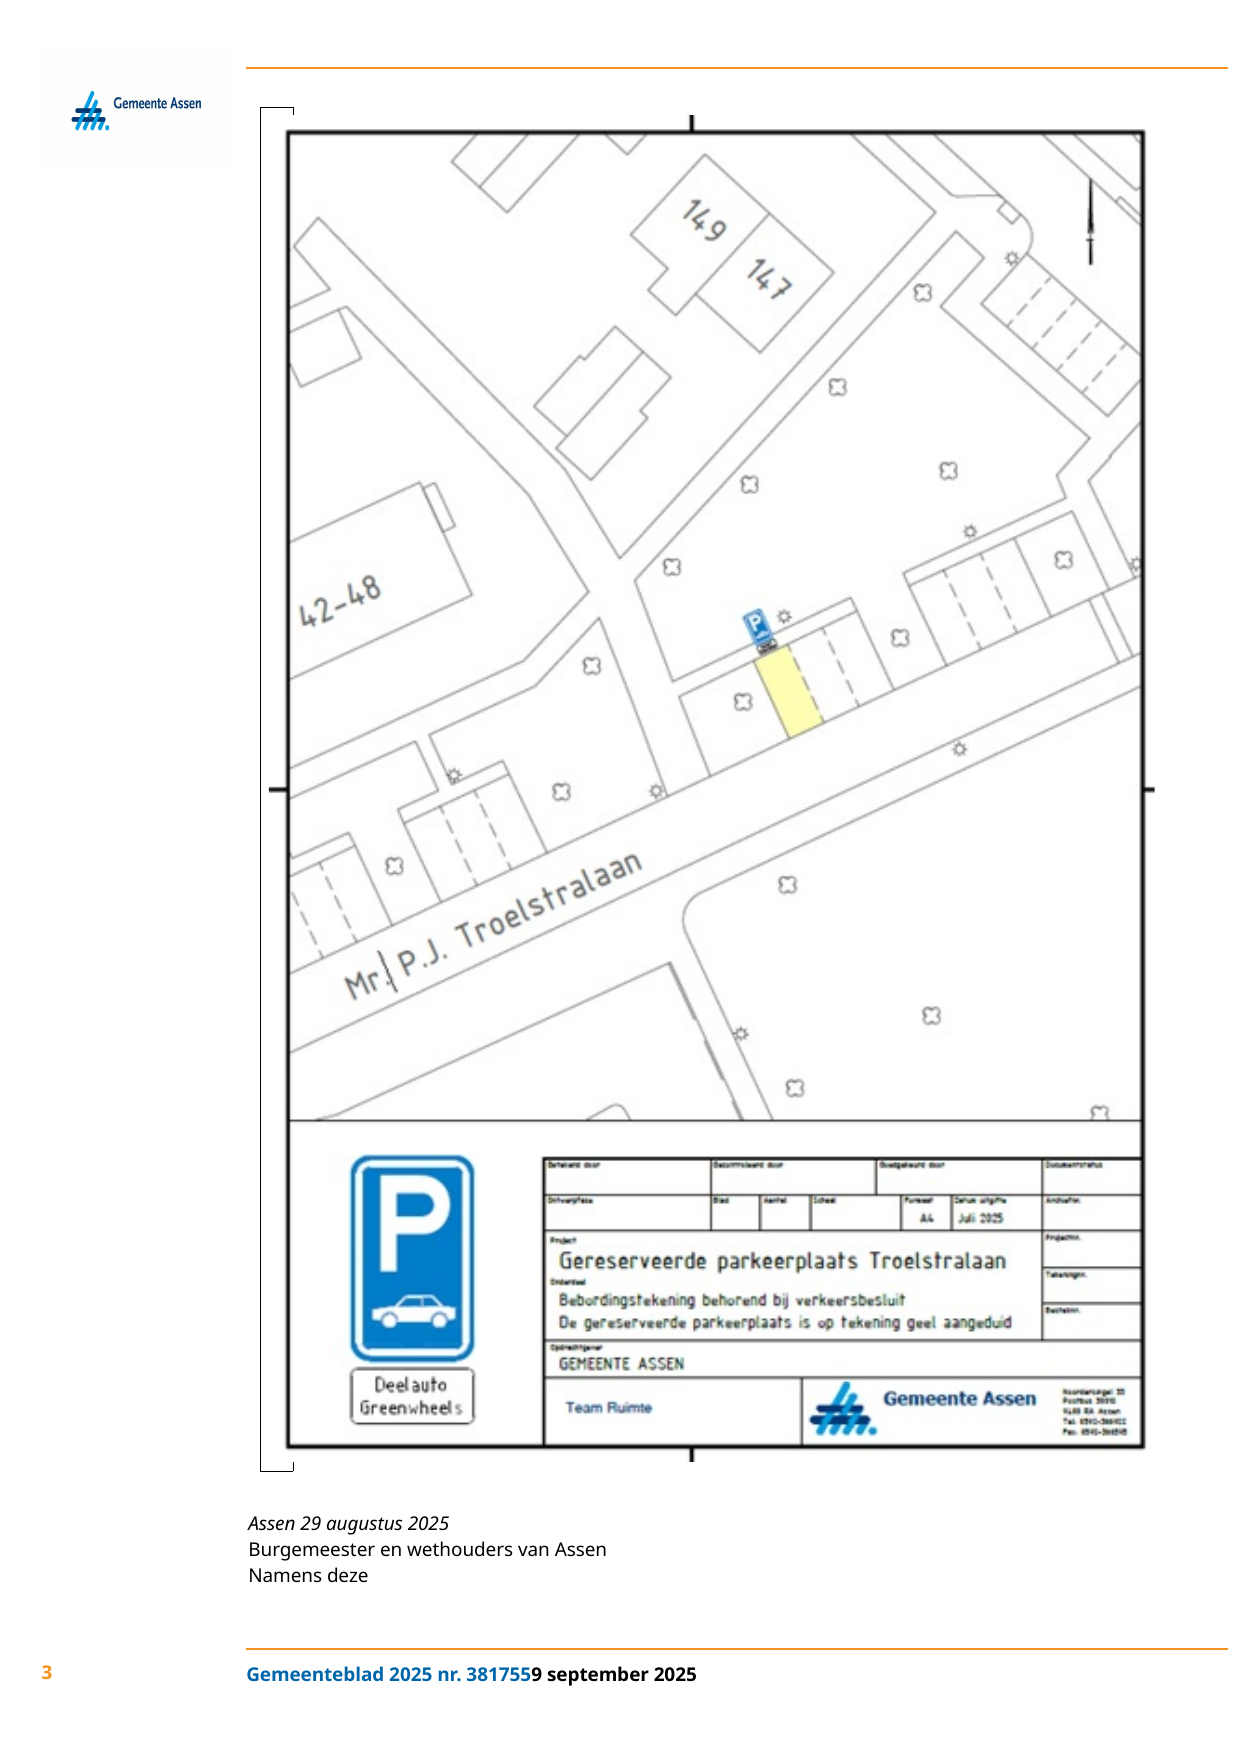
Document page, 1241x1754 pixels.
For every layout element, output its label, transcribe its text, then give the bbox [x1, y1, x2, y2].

text Namens deze [248, 1562, 1152, 1588]
text Burgemeester en wethouders van Assen [248, 1536, 1152, 1562]
picture [268, 115, 1155, 1462]
text Assen 29 augustus 2025 [248, 1511, 1152, 1536]
picture [41, 47, 231, 172]
